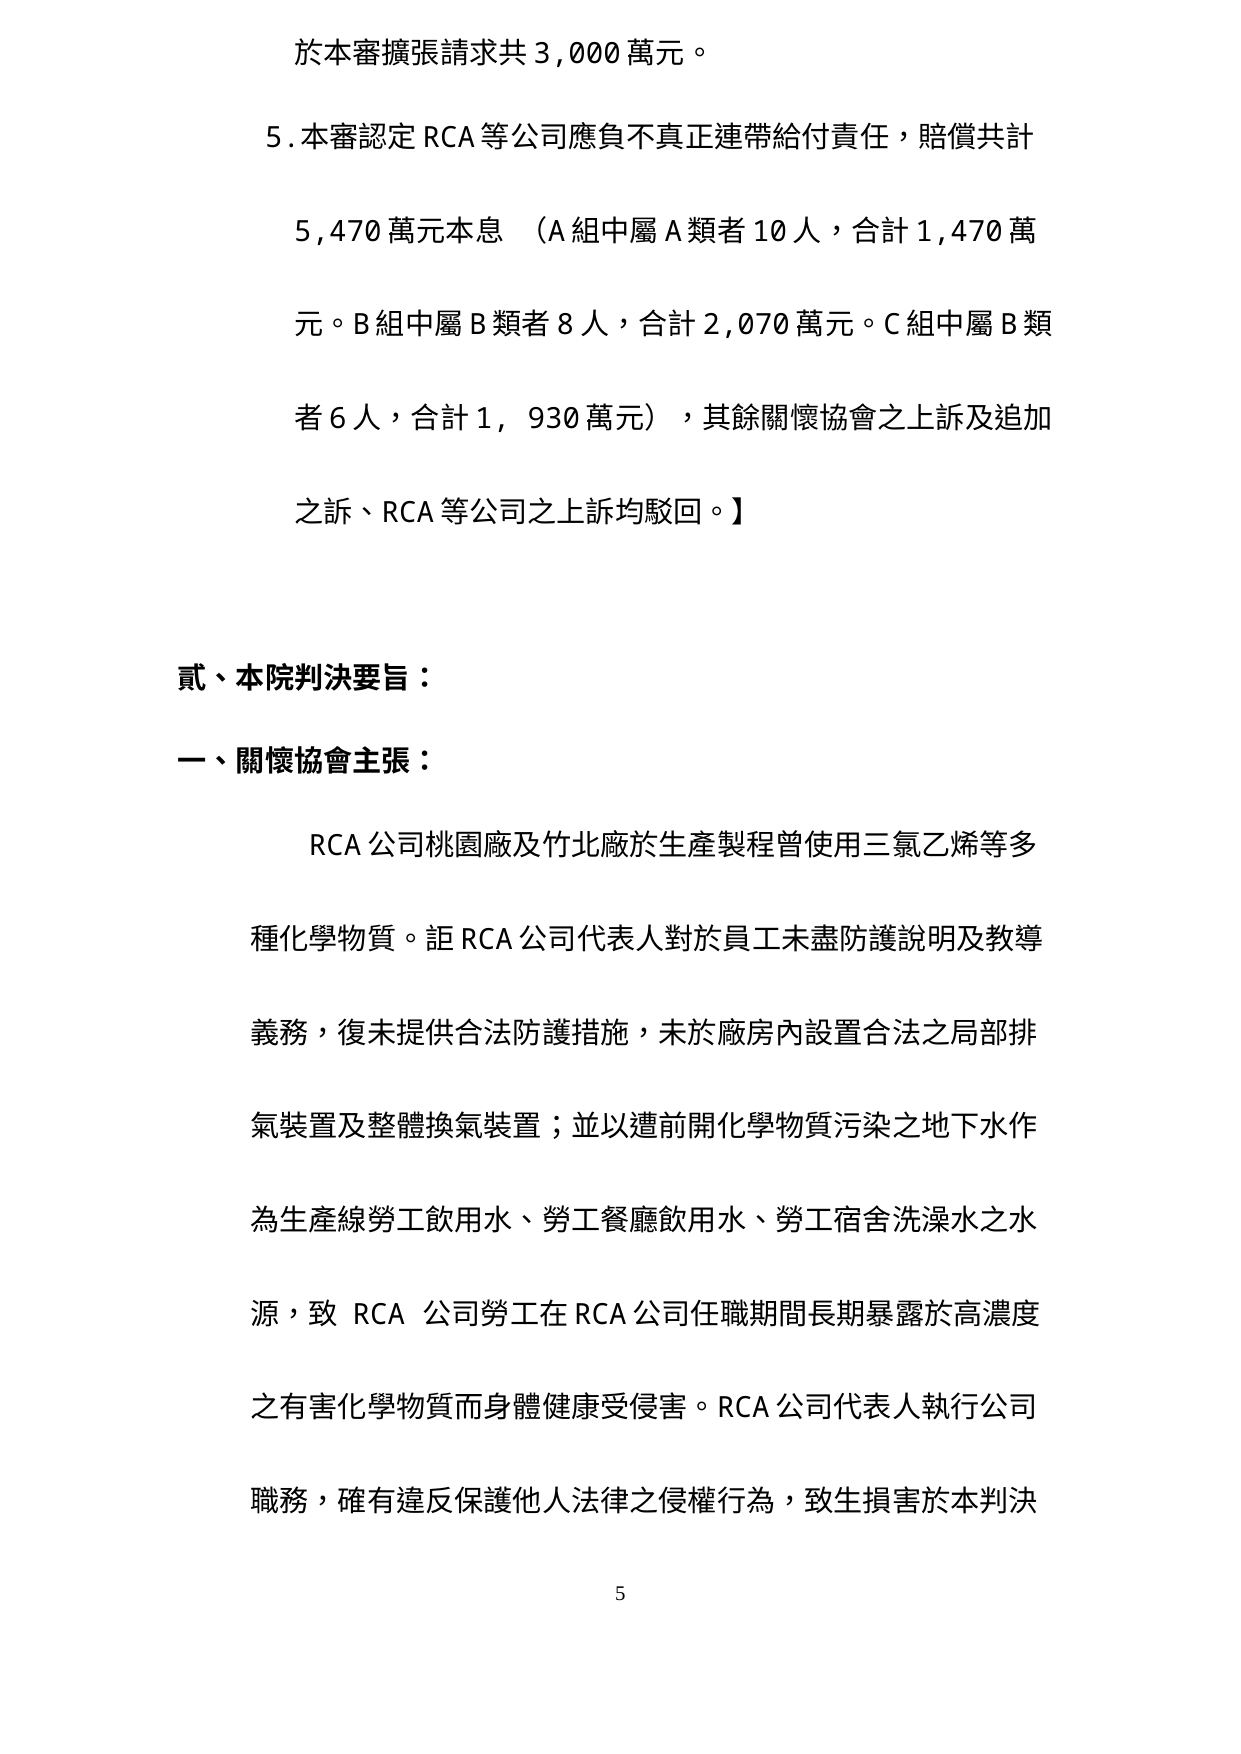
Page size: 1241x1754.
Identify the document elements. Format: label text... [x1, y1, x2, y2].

subtitle 貳、本院判決要旨： [177, 634, 1063, 696]
subtitle 一、關懷協會主張： [177, 717, 1063, 780]
text 於本審擴張請求共3,000萬元。 [265, 9, 1063, 72]
text RCA公司桃園廠及竹北廠於生產製程曾使用三氯乙烯等多種化學物質。詎RCA公司代表人對於員工未盡防護說明及教導義務，復未提供合法防護措施，未於廠房內設置合法之局部排氣裝置及整體換氣裝置；並以遭前開化學物質污染之地下水作為生產線勞工飲用水、勞工餐廳飲用水、勞工宿舍洗澡水之水源，致 RCA 公司勞工在RCA公司任職期間長期暴露於高濃度之有害化學物質而身體健康受侵害。RCA公司代表人執行公司職務，確有違反保護他人法律之侵權行為，致生損害於本判決附表一所示A、B、C組勞工（A組勞工7人、B組勞工105人、C組勞工122人），應依侵權行為法律關係、職業災害勞工保護法第7條、民法第487條之1第1項、第227條、第227條之1規定對上開勞工負損害賠償責任。RCA公司之前後任控制公司即GE公司、Thomson（Bermuda）公司、Technicolor均知悉前揭污染情事，不僅未為任何告知或改善，竟辦理RCA公司減資，出售RCA公司廠房及土地、將RCA公司資金匯出國外，致RCA公司受害勞工求償無著，顯屬惡意脫產，均應依「揭穿公司面紗原則」，與RCA公司負不真正連帶賠償責任。請求RCA等4公司應給付如本判決附表一所示「(H)本審請求總金額」欄所示之金額，合計12億8,914萬2,857元本息。 [250, 801, 1063, 1520]
text 5.本審認定RCA等公司應負不真正連帶給付責任，賠償共計5,470萬元本息 （A組中屬A類者10人，合計1,470萬元。B組中屬B類者8人，合計2,070萬元。C組中屬B類者6人，合計1, 930萬元），其餘關懷協會之上訴及追加之訴、RCA等公司之上訴均駁回。】 [265, 93, 1063, 530]
